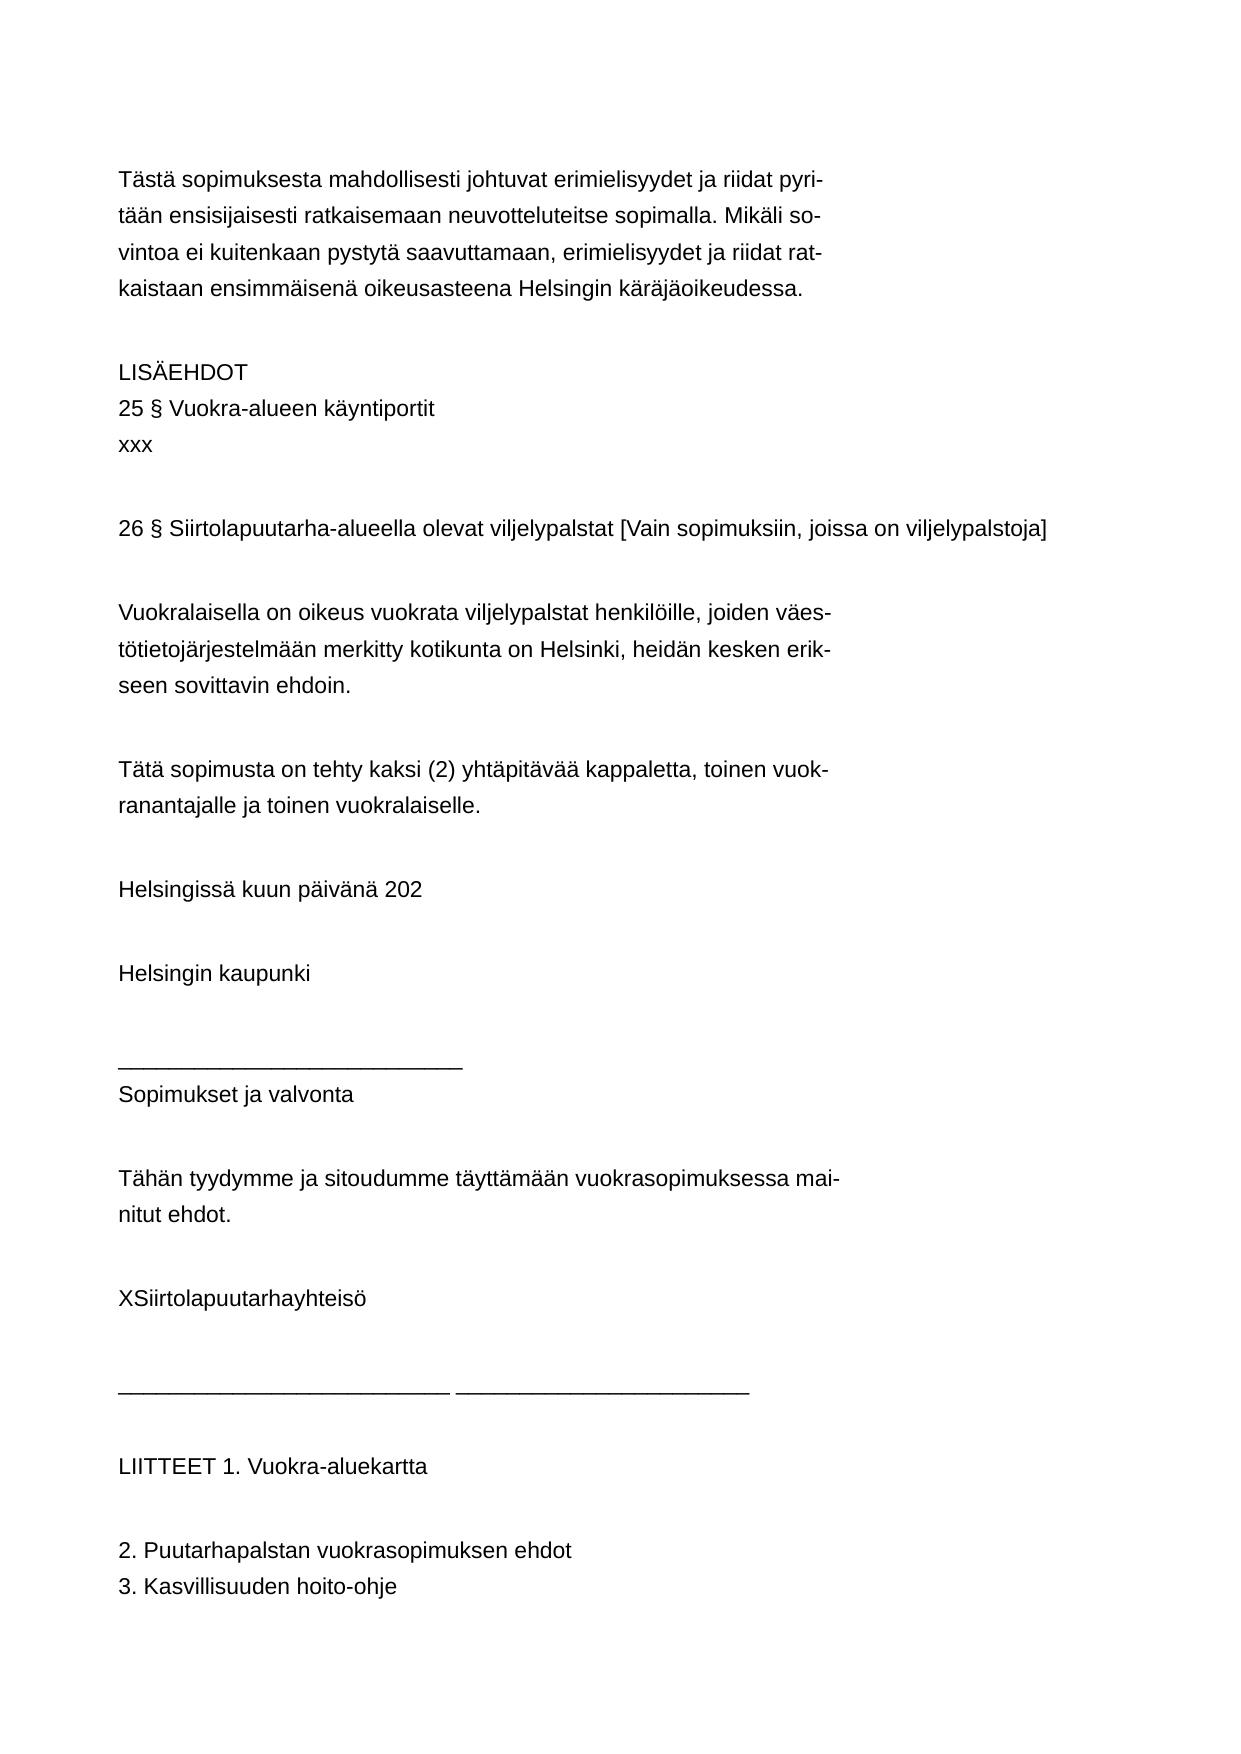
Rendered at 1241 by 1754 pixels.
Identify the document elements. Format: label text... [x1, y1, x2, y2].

text seen sovittavin ehdoin. [118, 672, 1122, 698]
text LIITTEET 1. Vuokra-aluekartta [118, 1453, 1122, 1479]
text XSiirtolapuutarhayhteisö [118, 1285, 1122, 1311]
text nitut ehdot. [118, 1201, 1122, 1227]
text __________________________ _______________________ [118, 1369, 1122, 1395]
text Tätä sopimusta on tehty kaksi (2) yhtäpitävää kappaletta, toinen vuok- [118, 756, 1122, 782]
text xxx [118, 431, 1122, 458]
text LISÄEHDOT [118, 359, 1122, 385]
text Helsingissä kuun päivänä 202 [118, 876, 1122, 903]
text tötietojärjestelmään merkitty kotikunta on Helsinki, heidän kesken erik- [118, 636, 1122, 662]
text Sopimukset ja valvonta [118, 1081, 1122, 1107]
text Helsingin kaupunki [118, 960, 1122, 987]
text 25 § Vuokra-alueen käyntiportit [118, 395, 1122, 421]
text Tästä sopimuksesta mahdollisesti johtuvat erimielisyydet ja riidat pyri- [118, 166, 1122, 192]
text vintoa ei kuitenkaan pystytä saavuttamaan, erimielisyydet ja riidat rat- [118, 238, 1122, 265]
text Vuokralaisella on oikeus vuokrata viljelypalstat henkilöille, joiden väes- [118, 599, 1122, 626]
text 3. Kasvillisuuden hoito-ohje [118, 1573, 1122, 1599]
text tään ensisijaisesti ratkaisemaan neuvotteluteitse sopimalla. Mikäli so- [118, 202, 1122, 228]
text 26 § Siirtolapuutarha-alueella olevat viljelypalstat [Vain sopimuksiin, joissa on viljelypalstoja] [118, 515, 1122, 542]
text ranantajalle ja toinen vuokralaiselle. [118, 792, 1122, 819]
text Tähän tyydymme ja sitoudumme täyttämään vuokrasopimuksessa mai- [118, 1164, 1122, 1191]
text 2. Puutarhapalstan vuokrasopimuksen ehdot [118, 1537, 1122, 1563]
text ___________________________ [118, 1044, 1122, 1071]
text kaistaan ensimmäisenä oikeusasteena Helsingin käräjäoikeudessa. [118, 275, 1122, 301]
